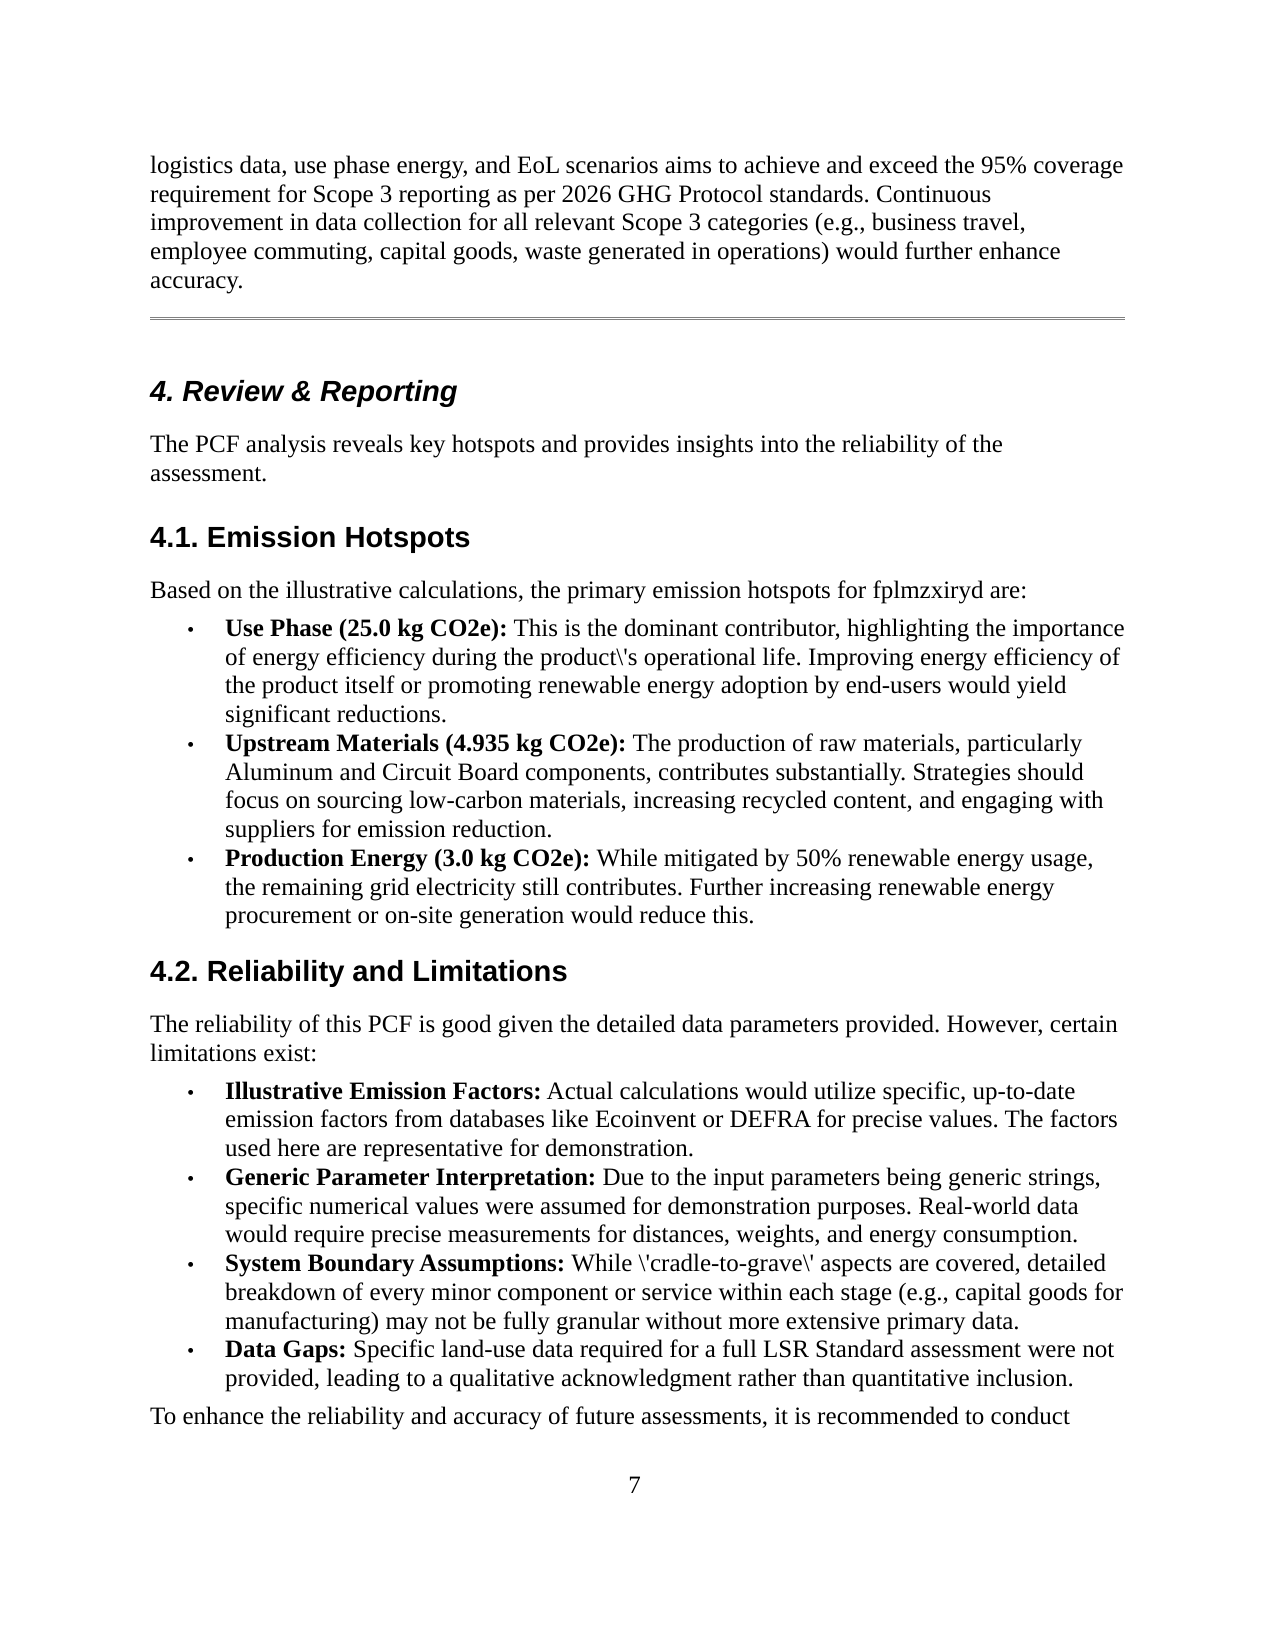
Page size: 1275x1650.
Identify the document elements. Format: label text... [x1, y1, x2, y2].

list System Boundary Assumptions: While \'cradle-to-grave\' aspects are covered, detailed breakdown of every minor component or service within each stage (e.g., capital goods for manufacturing) may not be fully granular without more extensive primary data. [187, 1248, 1125, 1334]
text To enhance the reliability and accuracy of future assessments, it is recommended to conduct [150, 1401, 1125, 1430]
text The reliability of this PCF is good given the detailed data parameters provided. However, certain limitations exist: [150, 1009, 1125, 1067]
text The PCF analysis reveals key hotspots and provides insights into the reliability of the assessment. [150, 429, 1125, 486]
subtitle 4.2. Reliability and Limitations [150, 954, 1125, 988]
list Illustrative Emission Factors: Actual calculations would utilize specific, up-to-date emission factors from databases like Ecoinvent or DEFRA for precise values. The factors used here are representative for demonstration. [187, 1076, 1125, 1162]
list Use Phase (25.0 kg CO2e): This is the dominant contributor, highlighting the importance of energy efficiency during the product\'s operational life. Improving energy efficiency of the product itself or promoting renewable energy adoption by end-users would yield significant reductions. [187, 613, 1125, 728]
subtitle 4. Review & Reporting [150, 374, 1125, 407]
list Production Energy (3.0 kg CO2e): While mitigated by 50% renewable energy usage, the remaining grid electricity still contributes. Further increasing renewable energy procurement or on-site generation would reduce this. [187, 843, 1125, 929]
text logistics data, use phase energy, and EoL scenarios aims to achieve and exceed the 95% coverage requirement for Scope 3 reporting as per 2026 GHG Protocol standards. Continuous improvement in data collection for all relevant Scope 3 categories (e.g., business travel, employee commuting, capital goods, waste generated in operations) would further enhance accuracy. [150, 150, 1125, 294]
subtitle 4.1. Emission Hotspots [150, 520, 1125, 554]
list Upstream Materials (4.935 kg CO2e): The production of raw materials, particularly Aluminum and Circuit Board components, contributes substantially. Strategies should focus on sourcing low-carbon materials, increasing recycled content, and engaging with suppliers for emission reduction. [187, 728, 1125, 843]
list Generic Parameter Interpretation: Due to the input parameters being generic strings, specific numerical values were assumed for demonstration purposes. Real-world data would require precise measurements for distances, weights, and energy consumption. [187, 1162, 1125, 1248]
text Based on the illustrative calculations, the primary emission hotspots for fplmzxiryd are: [150, 575, 1125, 604]
list Data Gaps: Specific land-use data required for a full LSR Standard assessment were not provided, leading to a qualitative acknowledgment rather than quantitative inclusion. [187, 1334, 1125, 1392]
